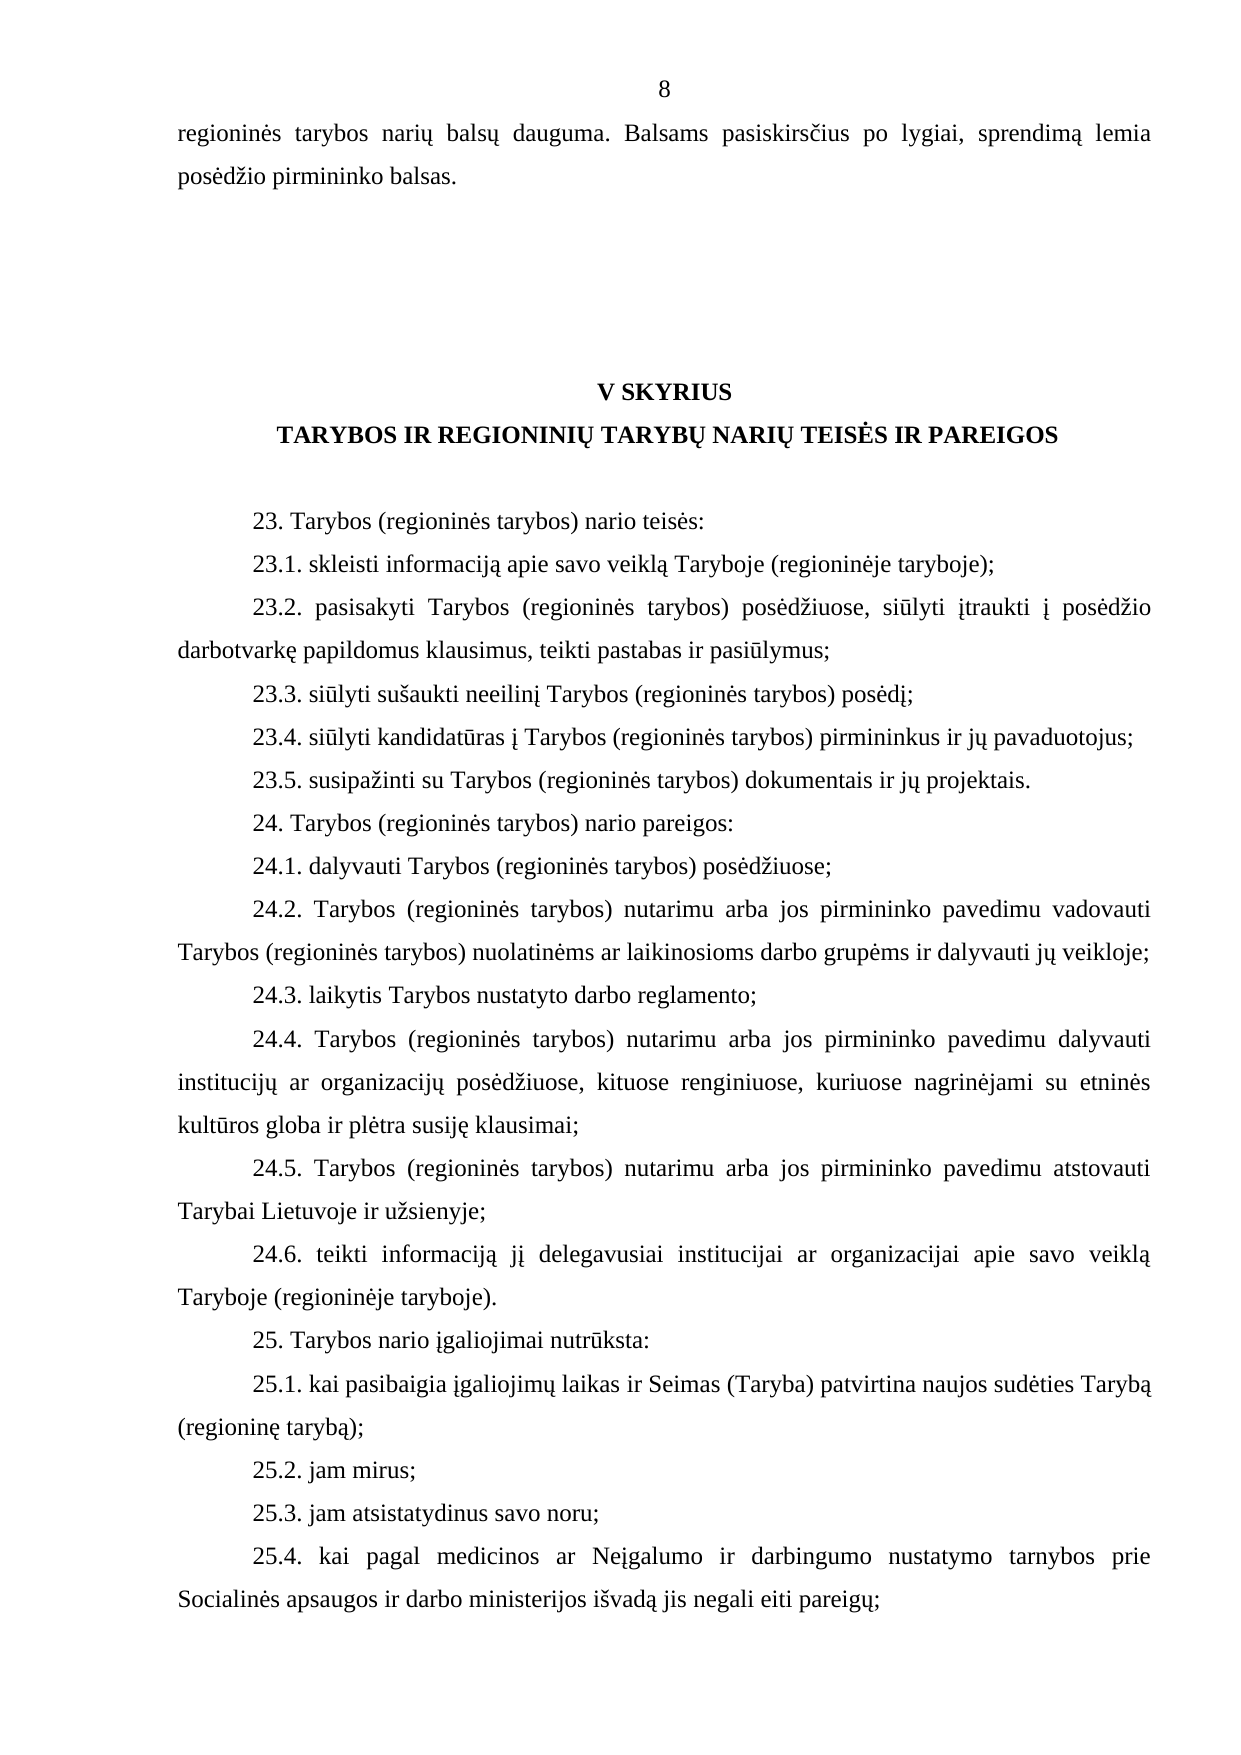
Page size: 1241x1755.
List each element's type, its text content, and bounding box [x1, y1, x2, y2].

text 25.2. jam mirus; [177, 1455, 1152, 1484]
text 23.2. pasisakyti Tarybos (regioninės tarybos) posėdžiuose, siūlyti įtraukti į posėdžio darbotvarkę papildomus klausimus, teikti pastabas ir pasiūlymus; [177, 592, 1152, 664]
text 23.5. susipažinti su Tarybos (regioninės tarybos) dokumentais ir jų projektais. [177, 765, 1152, 794]
text V SKYRIUS [177, 377, 1152, 406]
text 25.3. jam atsistatydinus savo noru; [177, 1498, 1152, 1527]
text 24. Tarybos (regioninės tarybos) nario pareigos: [177, 808, 1152, 837]
text regioninės tarybos narių balsų dauguma. Balsams pasiskirsčius po lygiai, sprendimą lemia posėdžio pirmininko balsas. [177, 118, 1152, 190]
text 24.2. Tarybos (regioninės tarybos) nutarimu arba jos pirmininko pavedimu vadovauti Tarybos (regioninės tarybos) nuolatinėms ar laikinosioms darbo grupėms ir dalyvauti jų veikloje; [177, 894, 1152, 966]
text 25. Tarybos nario įgaliojimai nutrūksta: [177, 1326, 1152, 1354]
text Tarybos ir regioninių tarybų narių teisės ir pareigos [177, 420, 1152, 449]
text 24.6. teikti informaciją jį delegavusiai institucijai ar organizacijai apie savo veiklą Taryboje (regioninėje taryboje). [177, 1239, 1152, 1311]
text 23. Tarybos (regioninės tarybos) nario teisės: [177, 506, 1152, 535]
text 24.5. Tarybos (regioninės tarybos) nutarimu arba jos pirmininko pavedimu atstovauti Tarybai Lietuvoje ir užsienyje; [177, 1153, 1152, 1225]
text 23.1. skleisti informaciją apie savo veiklą Taryboje (regioninėje taryboje); [177, 549, 1152, 578]
text 25.4. kai pagal medicinos ar Neįgalumo ir darbingumo nustatymo tarnybos prie Socialinės apsaugos ir darbo ministerijos išvadą jis negali eiti pareigų; [177, 1541, 1152, 1613]
text 24.3. laikytis Tarybos nustatyto darbo reglamento; [177, 981, 1152, 1009]
text 23.3. siūlyti sušaukti neeilinį Tarybos (regioninės tarybos) posėdį; [177, 679, 1152, 707]
text 23.4. siūlyti kandidatūras į Tarybos (regioninės tarybos) pirmininkus ir jų pavaduotojus; [177, 722, 1152, 751]
text 24.1. dalyvauti Tarybos (regioninės tarybos) posėdžiuose; [177, 851, 1152, 880]
text 24.4. Tarybos (regioninės tarybos) nutarimu arba jos pirmininko pavedimu dalyvauti institucijų ar organizacijų posėdžiuose, kituose renginiuose, kuriuose nagrinėjami su etninės kultūros globa ir plėtra susiję klausimai; [177, 1024, 1152, 1139]
text 25.1. kai pasibaigia įgaliojimų laikas ir Seimas (Taryba) patvirtina naujos sudėties Tarybą (regioninę tarybą); [177, 1369, 1152, 1441]
